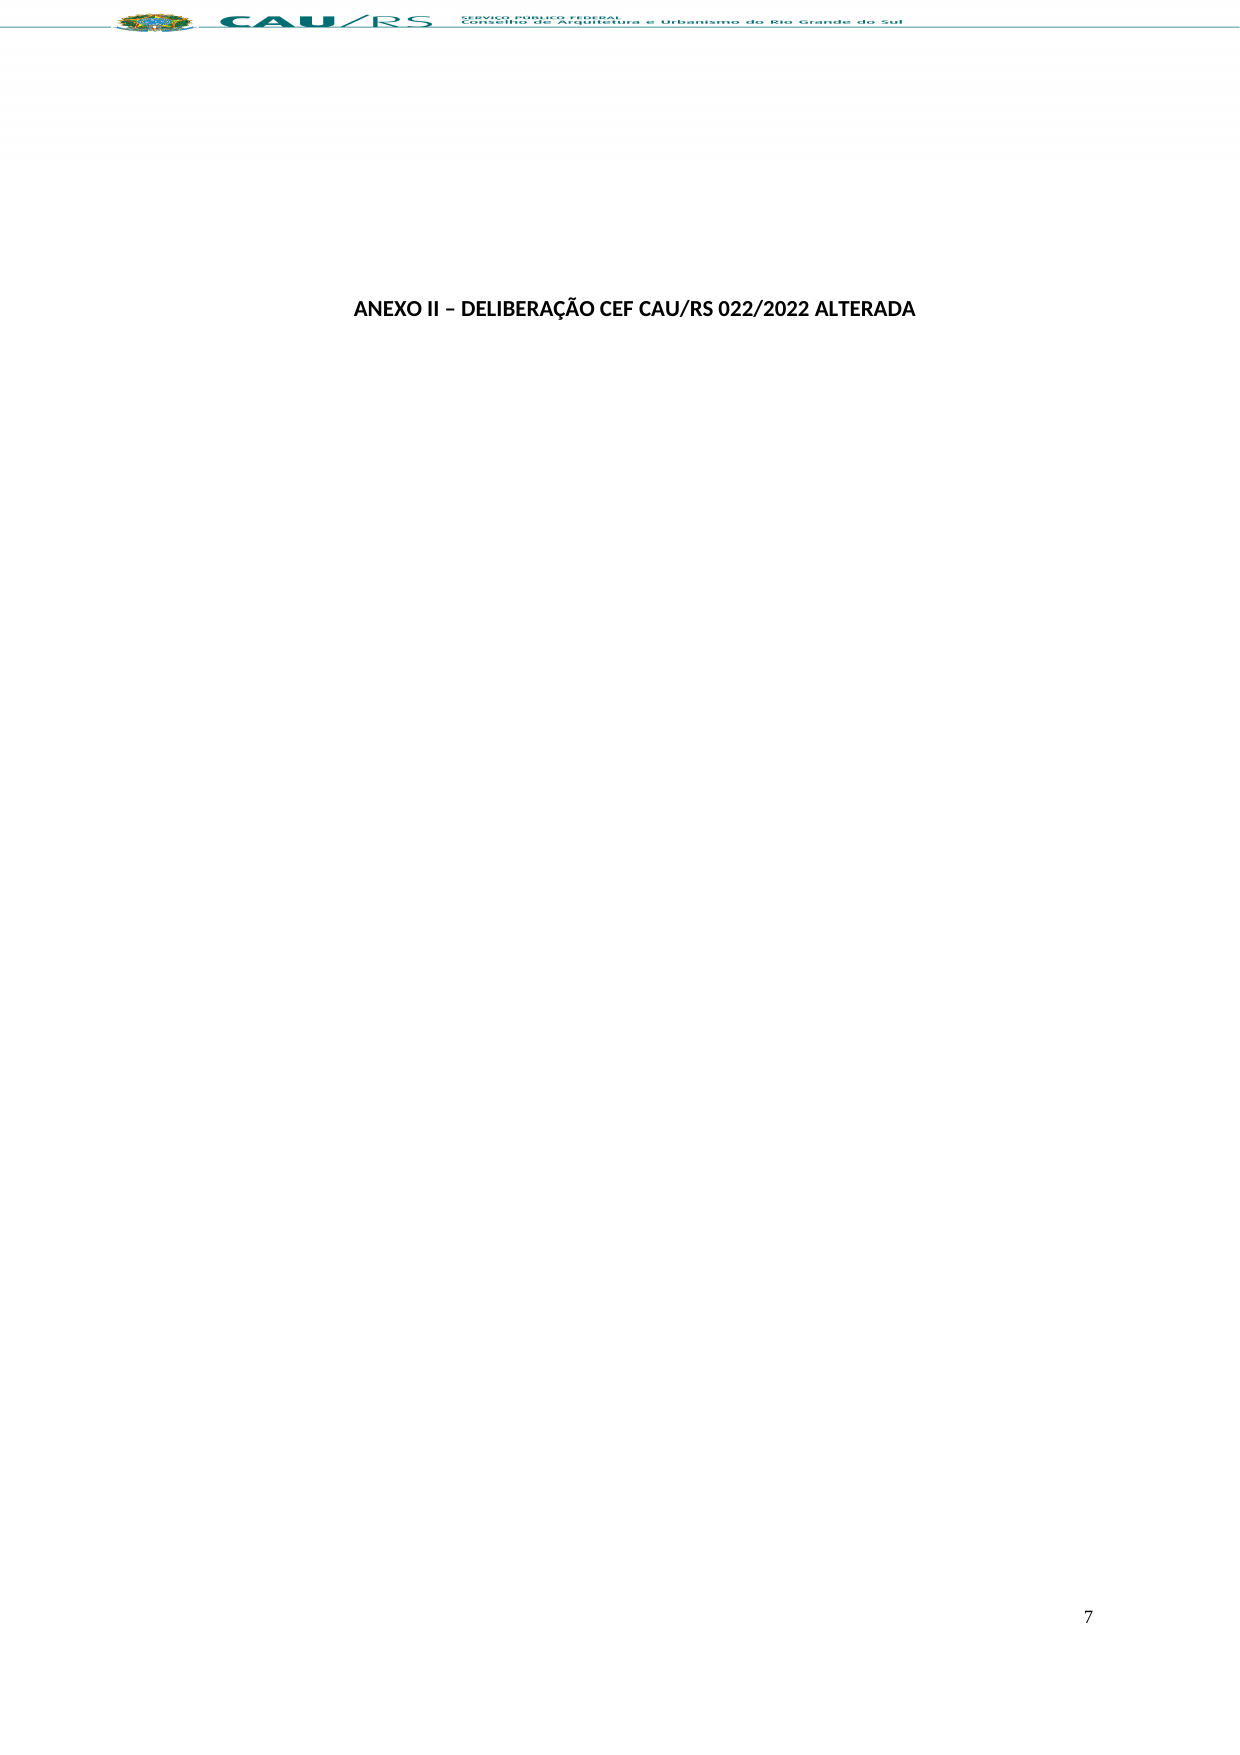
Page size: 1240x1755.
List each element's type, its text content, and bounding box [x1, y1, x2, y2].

text ANEXO II – DELIBERAÇÃO CEF CAU/RS 022/2022 ALTERADA [177, 294, 1093, 322]
